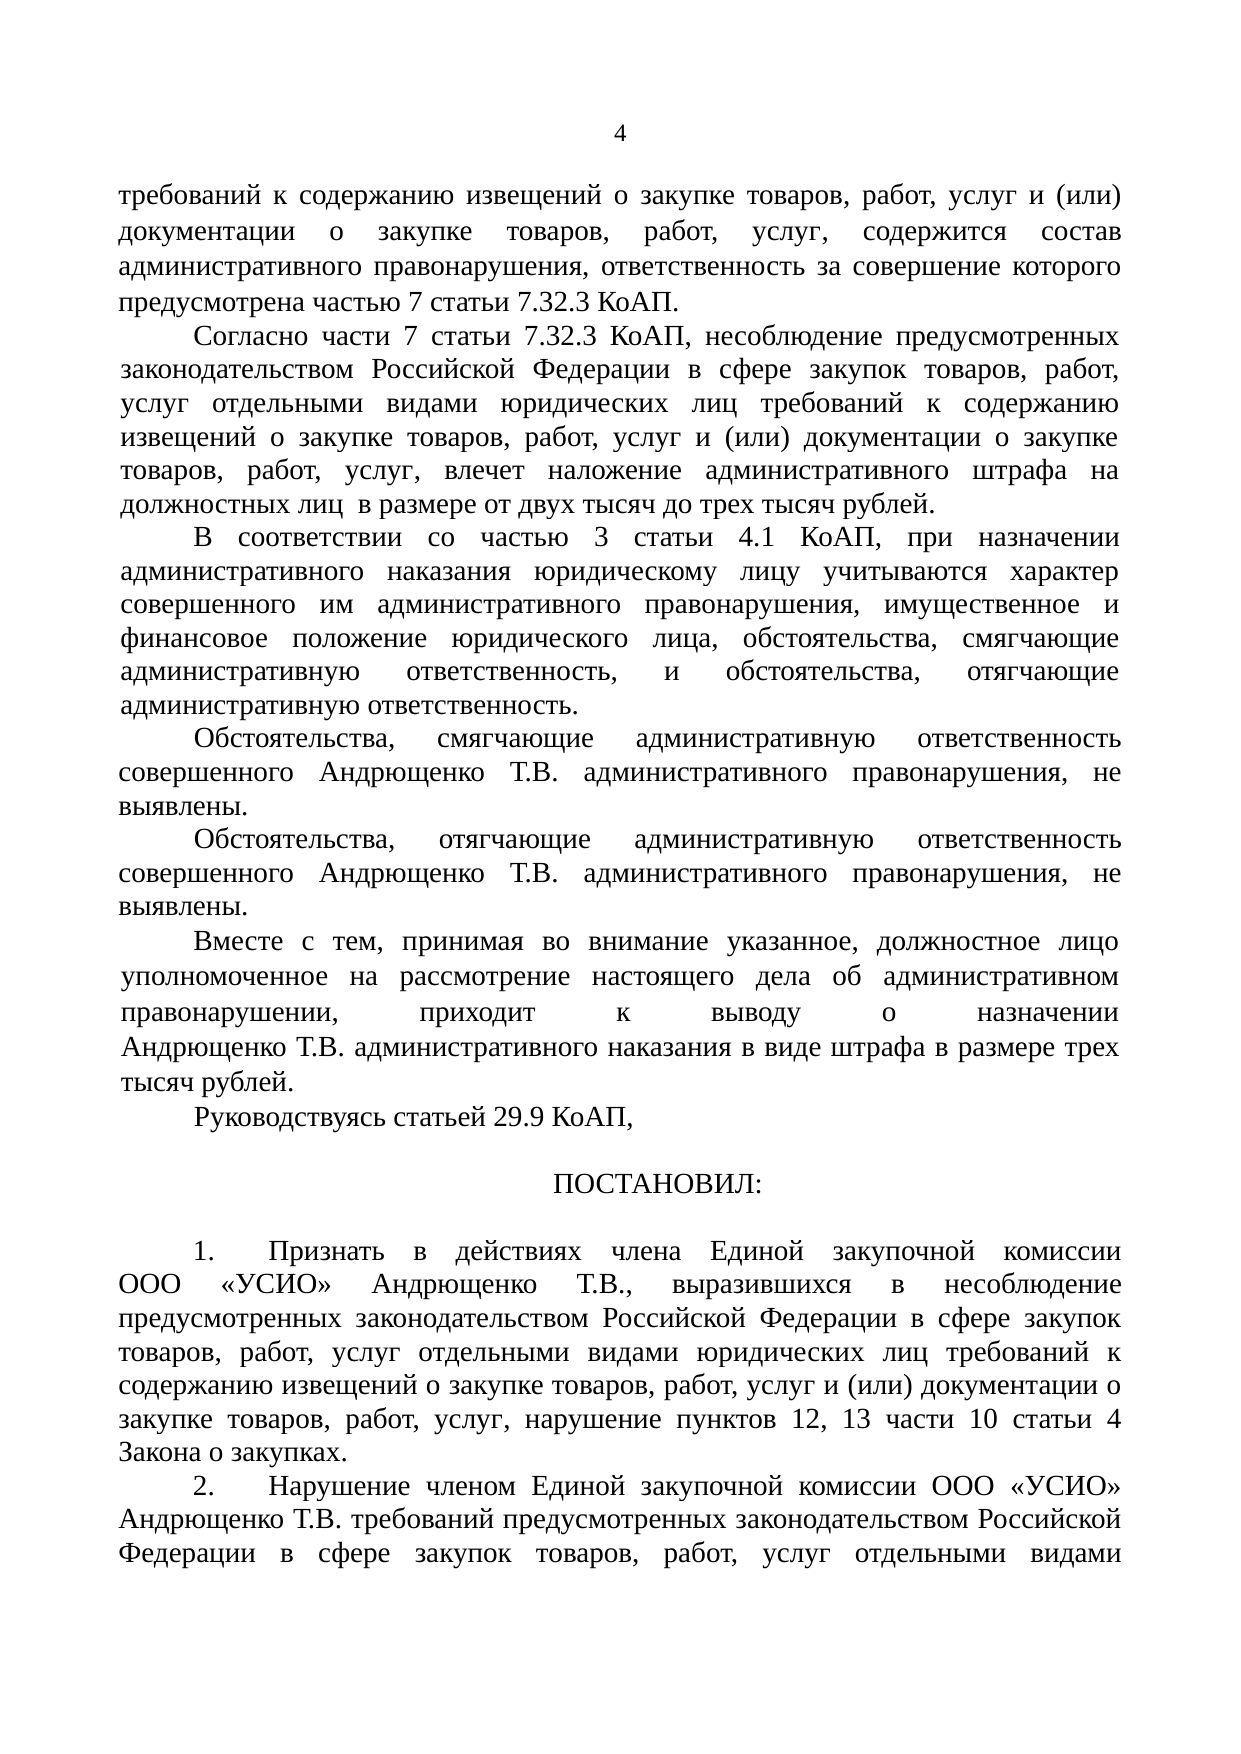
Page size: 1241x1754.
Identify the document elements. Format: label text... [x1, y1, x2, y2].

list Признать в действиях члена Единой закупочной комиссии ООО «УСИО» Андрющенко Т.В., выразившихся в несоблюдение предусмотренных законодательством Российской Федерации в сфере закупок товаров, работ, услуг отдельными видами юридических лиц требований к содержанию извещений о закупке товаров, работ, услуг и (или) документации о закупке товаров, работ, услуг, нарушение пунктов 12, 13 части 10 статьи 4 Закона о закупках. [118, 1233, 1122, 1468]
text В соответствии со частью 3 статьи 4.1 КоАП, при назначении административного наказания юридическому лицу учитываются характер совершенного им административного правонарушения, имущественное и финансовое положение юридического лица, обстоятельства, смягчающие административную ответственность, и обстоятельства, отягчающие административную ответственность. [120, 519, 1120, 721]
text Вместе с тем, принимая во внимание указанное, должностное лицо уполномоченное на рассмотрение настоящего дела об административном правонарушении, приходит к выводу о назначении Андрющенко Т.В. административного наказания в виде штрафа в размере трех тысяч рублей. [121, 922, 1120, 1099]
text Обстоятельства, смягчающие административную ответственность совершенного Андрющенко Т.В. административного правонарушения, не выявлены. [118, 721, 1122, 821]
text ПОСТАНОВИЛ: [118, 1166, 1122, 1199]
text Согласно части 7 статьи 7.32.3 КоАП, несоблюдение предусмотренных законодательством Российской Федерации в сфере закупок товаров, работ, услуг отдельными видами юридических лиц требований к содержанию извещений о закупке товаров, работ, услуг и (или) документации о закупке товаров, работ, услуг, влечет наложение административного штрафа на должностных лиц в размере от двух тысяч до трех тысяч рублей. [120, 318, 1120, 519]
text требований к содержанию извещений о закупке товаров, работ, услуг и (или) документации о закупке товаров, работ, услуг, содержится состав административного правонарушения, ответственность за совершение которого предусмотрена частью 7 статьи 7.32.3 КоАП. [118, 176, 1122, 318]
text Обстоятельства, отягчающие административную ответственность совершенного Андрющенко Т.В. административного правонарушения, не выявлены. [118, 821, 1122, 922]
list Нарушение членом Единой закупочной комиссии ООО «УСИО» Андрющенко Т.В. требований предусмотренных законодательством Российской Федерации в сфере закупок товаров, работ, услуг отдельными видами [118, 1468, 1122, 1568]
text Руководствуясь статьей 29.9 КоАП, [118, 1099, 1122, 1132]
